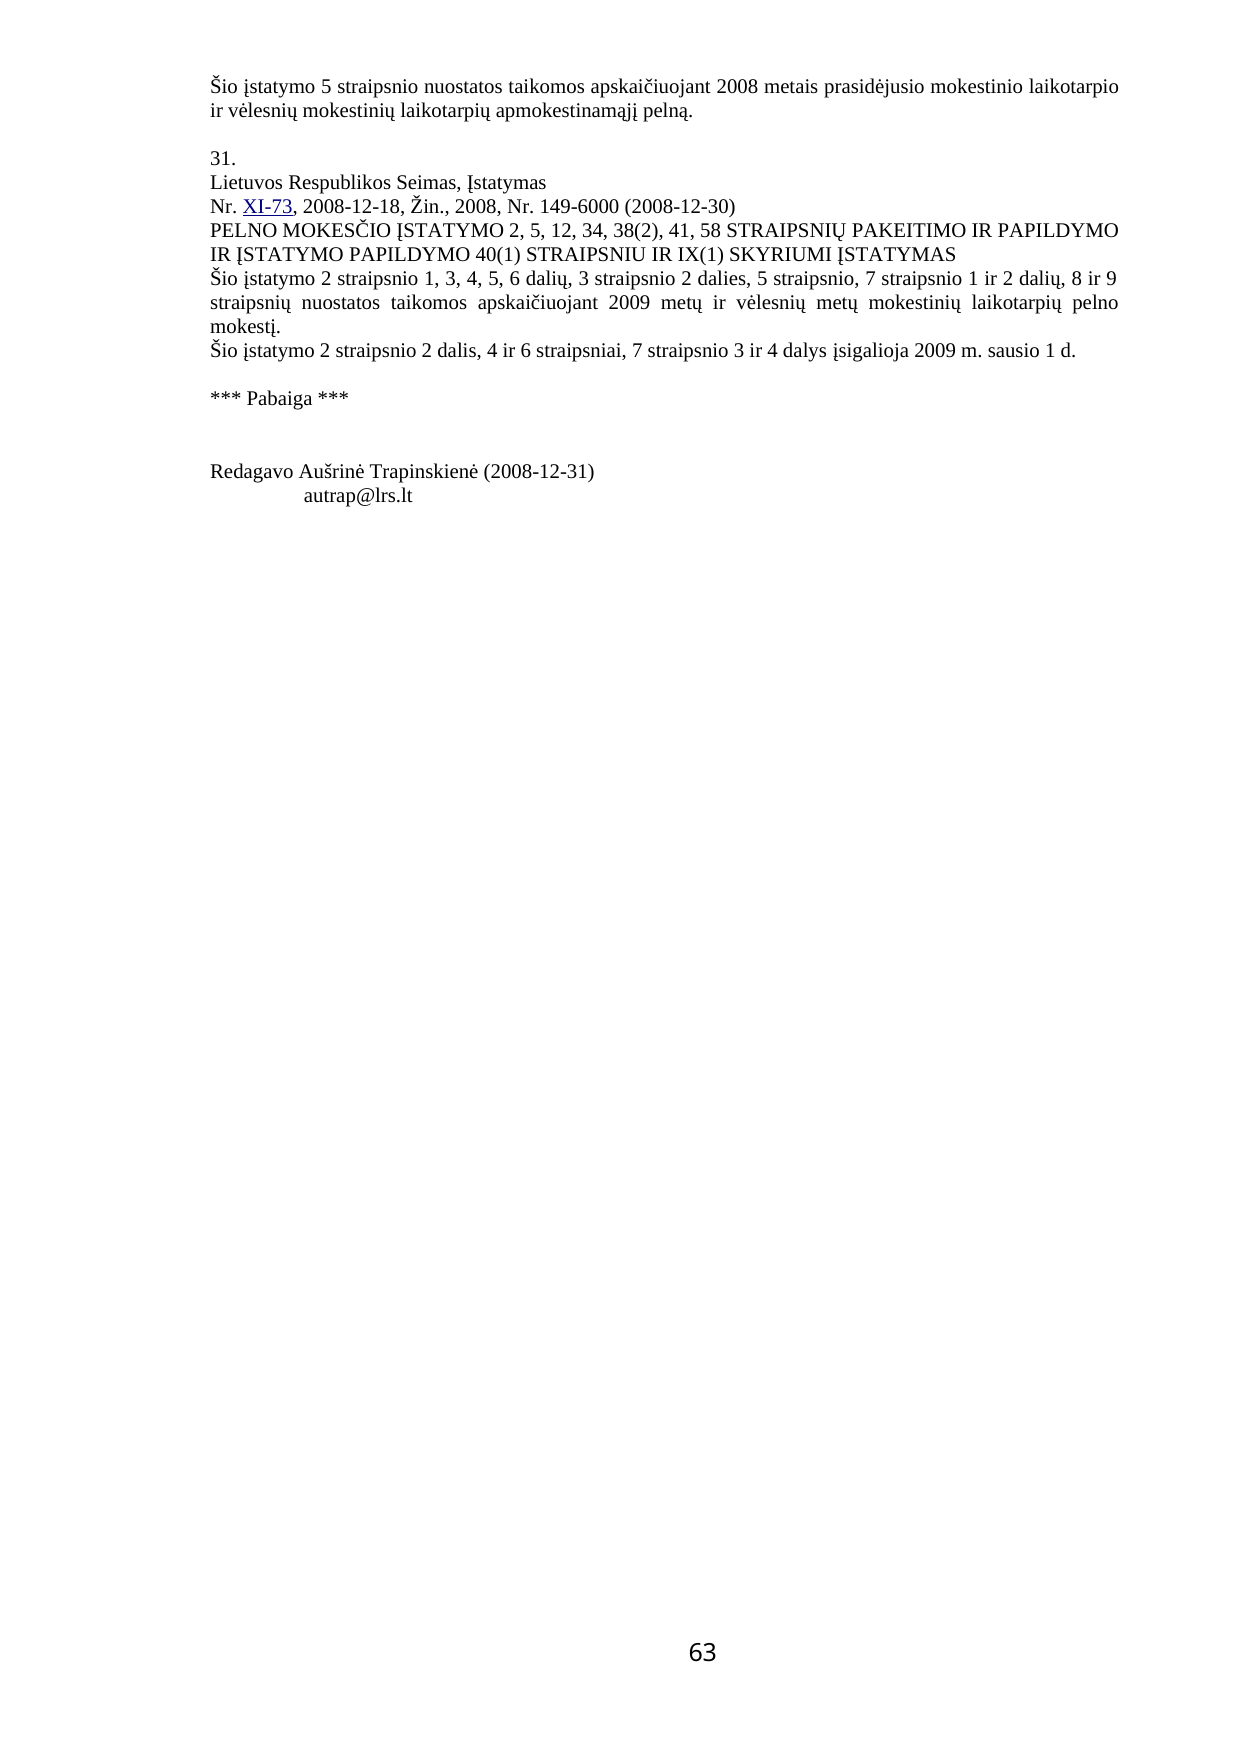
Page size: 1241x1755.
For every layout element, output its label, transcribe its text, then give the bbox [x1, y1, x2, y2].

text Redagavo Aušrinė Trapinskienė (2008-12-31) [210, 458, 1120, 483]
text Nr. XI-73, 2008-12-18, Žin., 2008, Nr. 149-6000 (2008-12-30) [210, 194, 1120, 218]
text Šio įstatymo 2 straipsnio 1, 3, 4, 5, 6 dalių, 3 straipsnio 2 dalies, 5 straipsnio, 7 straipsnio 1 ir 2 dalių, 8 ir 9 straipsnių nuostatos taikomos apskaičiuojant 2009 metų ir vėlesnių metų mokestinių laikotarpių pelno mokestį. [210, 266, 1120, 338]
text PELNO MOKESČIO ĮSTATYMO 2, 5, 12, 34, 38(2), 41, 58 STRAIPSNIŲ PAKEITIMO IR PAPILDYMO IR ĮSTATYMO PAPILDYMO 40(1) STRAIPSNIU IR IX(1) SKYRIUMI ĮSTATYMAS [210, 218, 1120, 266]
text 31. [210, 146, 1120, 170]
text *** Pabaiga *** [210, 386, 1120, 410]
text Šio įstatymo 2 straipsnio 2 dalis, 4 ir 6 straipsniai, 7 straipsnio 3 ir 4 dalys įsigalioja 2009 m. sausio 1 d. [210, 338, 1120, 362]
text autrap@lrs.lt [210, 483, 1120, 507]
text Lietuvos Respublikos Seimas, Įstatymas [210, 170, 1120, 194]
text Šio įstatymo 5 straipsnio nuostatos taikomos apskaičiuojant 2008 metais prasidėjusio mokestinio laikotarpio ir vėlesnių mokestinių laikotarpių apmokestinamąjį pelną. [210, 73, 1120, 122]
